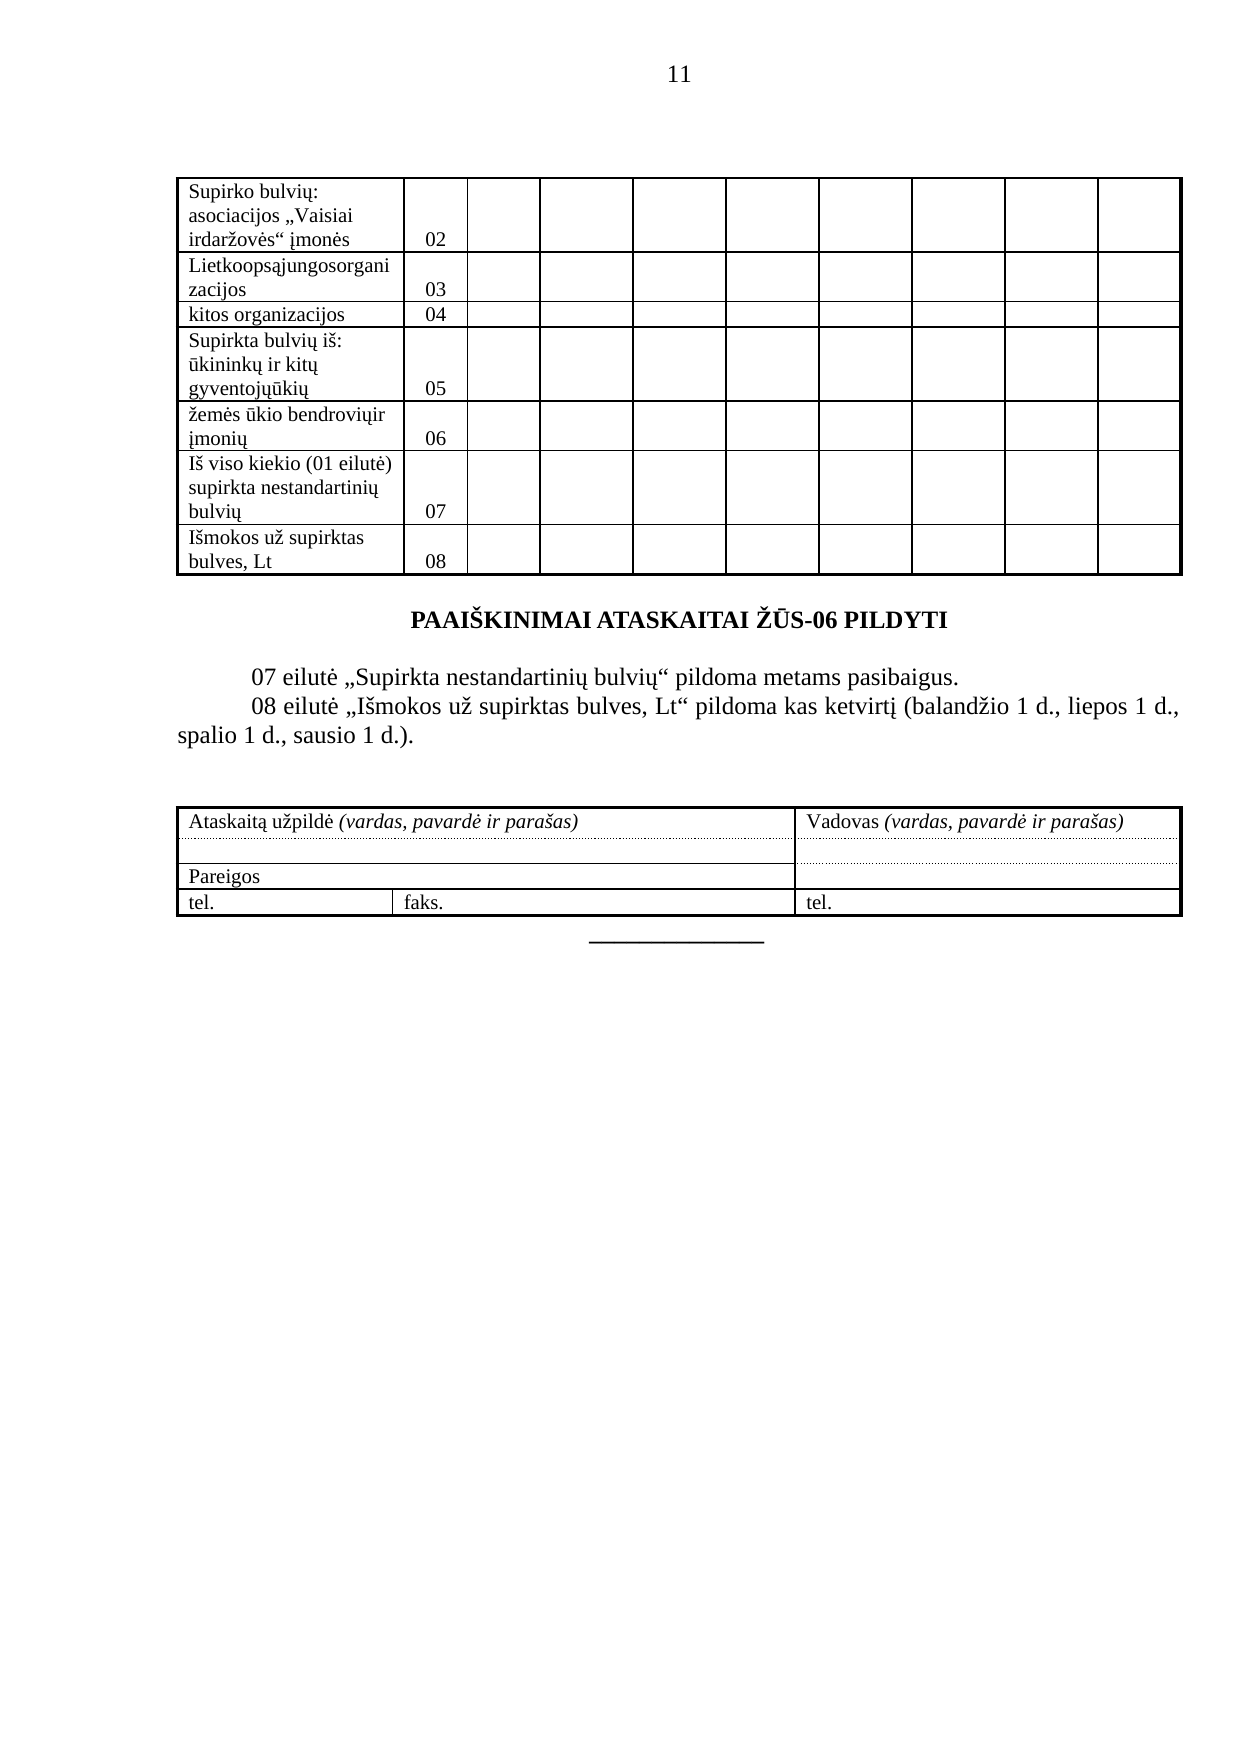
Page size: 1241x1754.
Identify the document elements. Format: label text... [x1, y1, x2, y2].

table_cell [1099, 179, 1179, 203]
table_cell 04 [405, 302, 467, 326]
table_cell [727, 179, 818, 203]
table_cell 05 [405, 352, 467, 400]
table_cell [913, 253, 1004, 301]
table_cell [468, 451, 539, 523]
table_cell [727, 525, 818, 573]
table_cell [1099, 328, 1179, 352]
table_cell [913, 302, 1004, 326]
table_header Ataskaitą užpildė (vardas, pavardė ir parašas) [179, 809, 794, 837]
text Paaiškinimai ataskaitai žūs-06 pildyti [177, 605, 1181, 634]
table_cell tel. [796, 890, 1179, 914]
table_cell [634, 451, 725, 523]
table_cell [541, 352, 632, 400]
table_cell [727, 302, 818, 326]
text 07 eilutė „Supirkta nestandartinių bulvių“ pildoma metams pasibaigus. [177, 662, 1181, 691]
table_cell [468, 253, 539, 301]
table_cell [727, 253, 818, 301]
table_cell Pareigos [179, 864, 794, 888]
table_cell [820, 203, 911, 251]
table_header Vadovas (vardas, pavardė ir parašas) [796, 809, 1179, 837]
table_cell [468, 402, 539, 450]
table_cell [820, 179, 911, 203]
table_cell [541, 328, 632, 352]
table_cell Supirkta bulvių iš: [179, 328, 403, 352]
table_cell [468, 352, 539, 400]
table_cell [727, 451, 818, 523]
table_cell [1099, 352, 1179, 400]
table_cell ūkininkų ir kitų gyventojųūkių [179, 352, 403, 400]
table_cell [1006, 352, 1097, 400]
table_cell [727, 328, 818, 352]
table_cell [727, 402, 818, 450]
table_cell [634, 253, 725, 301]
table_cell [1006, 451, 1097, 523]
table_cell [405, 179, 467, 203]
table_cell [913, 402, 1004, 450]
table_cell [820, 328, 911, 352]
table_cell [468, 179, 539, 203]
table_cell faks. [393, 890, 794, 914]
table_cell [820, 525, 911, 573]
table_cell [634, 203, 725, 251]
table_cell tel. [179, 890, 392, 914]
table_cell [1099, 451, 1179, 523]
table_cell kitos organizacijos [179, 302, 403, 326]
table_cell [634, 328, 725, 352]
table_cell [1006, 203, 1097, 251]
table_cell [820, 402, 911, 450]
table_cell [468, 525, 539, 573]
table_cell [1006, 253, 1097, 301]
table_cell [913, 451, 1004, 523]
table_cell [541, 179, 632, 203]
table_cell [468, 328, 539, 352]
table_cell 06 [405, 402, 467, 450]
table_cell [820, 352, 911, 400]
table_cell [727, 352, 818, 400]
table_cell 08 [405, 525, 467, 573]
table_cell [1006, 179, 1097, 203]
table_cell [913, 525, 1004, 573]
table_cell [541, 203, 632, 251]
table_cell 02 [405, 203, 467, 251]
table_cell Supirko bulvių: [179, 179, 403, 203]
table_cell [1006, 402, 1097, 450]
table_cell Lietkoopsąjungosorganizacijos [179, 253, 403, 301]
table_cell [634, 179, 725, 203]
table_cell [820, 253, 911, 301]
table_cell 07 [405, 451, 467, 523]
table_cell [634, 302, 725, 326]
table_cell [634, 402, 725, 450]
table_cell [1099, 302, 1179, 326]
table_cell [468, 203, 539, 251]
table_cell [634, 352, 725, 400]
table_cell [1006, 328, 1097, 352]
table_cell [541, 402, 632, 450]
table_cell [179, 838, 794, 863]
table_cell [796, 863, 1179, 888]
table_cell žemės ūkio bendroviųir įmonių [179, 402, 403, 450]
table_cell [1006, 302, 1097, 326]
table_cell [727, 203, 818, 251]
table_cell [913, 328, 1004, 352]
table_cell [541, 451, 632, 523]
table_cell [1006, 525, 1097, 573]
table_cell [913, 352, 1004, 400]
text 08 eilutė „Išmokos už supirktas bulves, Lt“ pildoma kas ketvirtį (balandžio 1 d., liepos 1 d., spalio 1 d., sausio 1 d.). [177, 691, 1181, 749]
table_cell [913, 203, 1004, 251]
table_cell [820, 302, 911, 326]
table_cell [1099, 525, 1179, 573]
table_cell [796, 838, 1179, 863]
table_cell asociacijos „Vaisiai irdaržovės“ įmonės [179, 203, 403, 251]
table_cell 03 [405, 253, 467, 301]
table_cell [541, 302, 632, 326]
table_cell [634, 525, 725, 573]
table_cell [913, 179, 1004, 203]
table_cell Iš viso kiekio (01 eilutė) supirkta nestandartinių bulvių [179, 451, 403, 523]
table_cell [1099, 203, 1179, 251]
table_cell [1099, 253, 1179, 301]
table_cell [541, 253, 632, 301]
table_cell [468, 302, 539, 326]
table_cell [1099, 402, 1179, 450]
table_cell [405, 328, 467, 352]
table_cell [820, 451, 911, 523]
table_cell Išmokos už supirktas bulves, Lt [179, 525, 403, 573]
text ______________ [177, 917, 1181, 946]
table_cell [541, 525, 632, 573]
